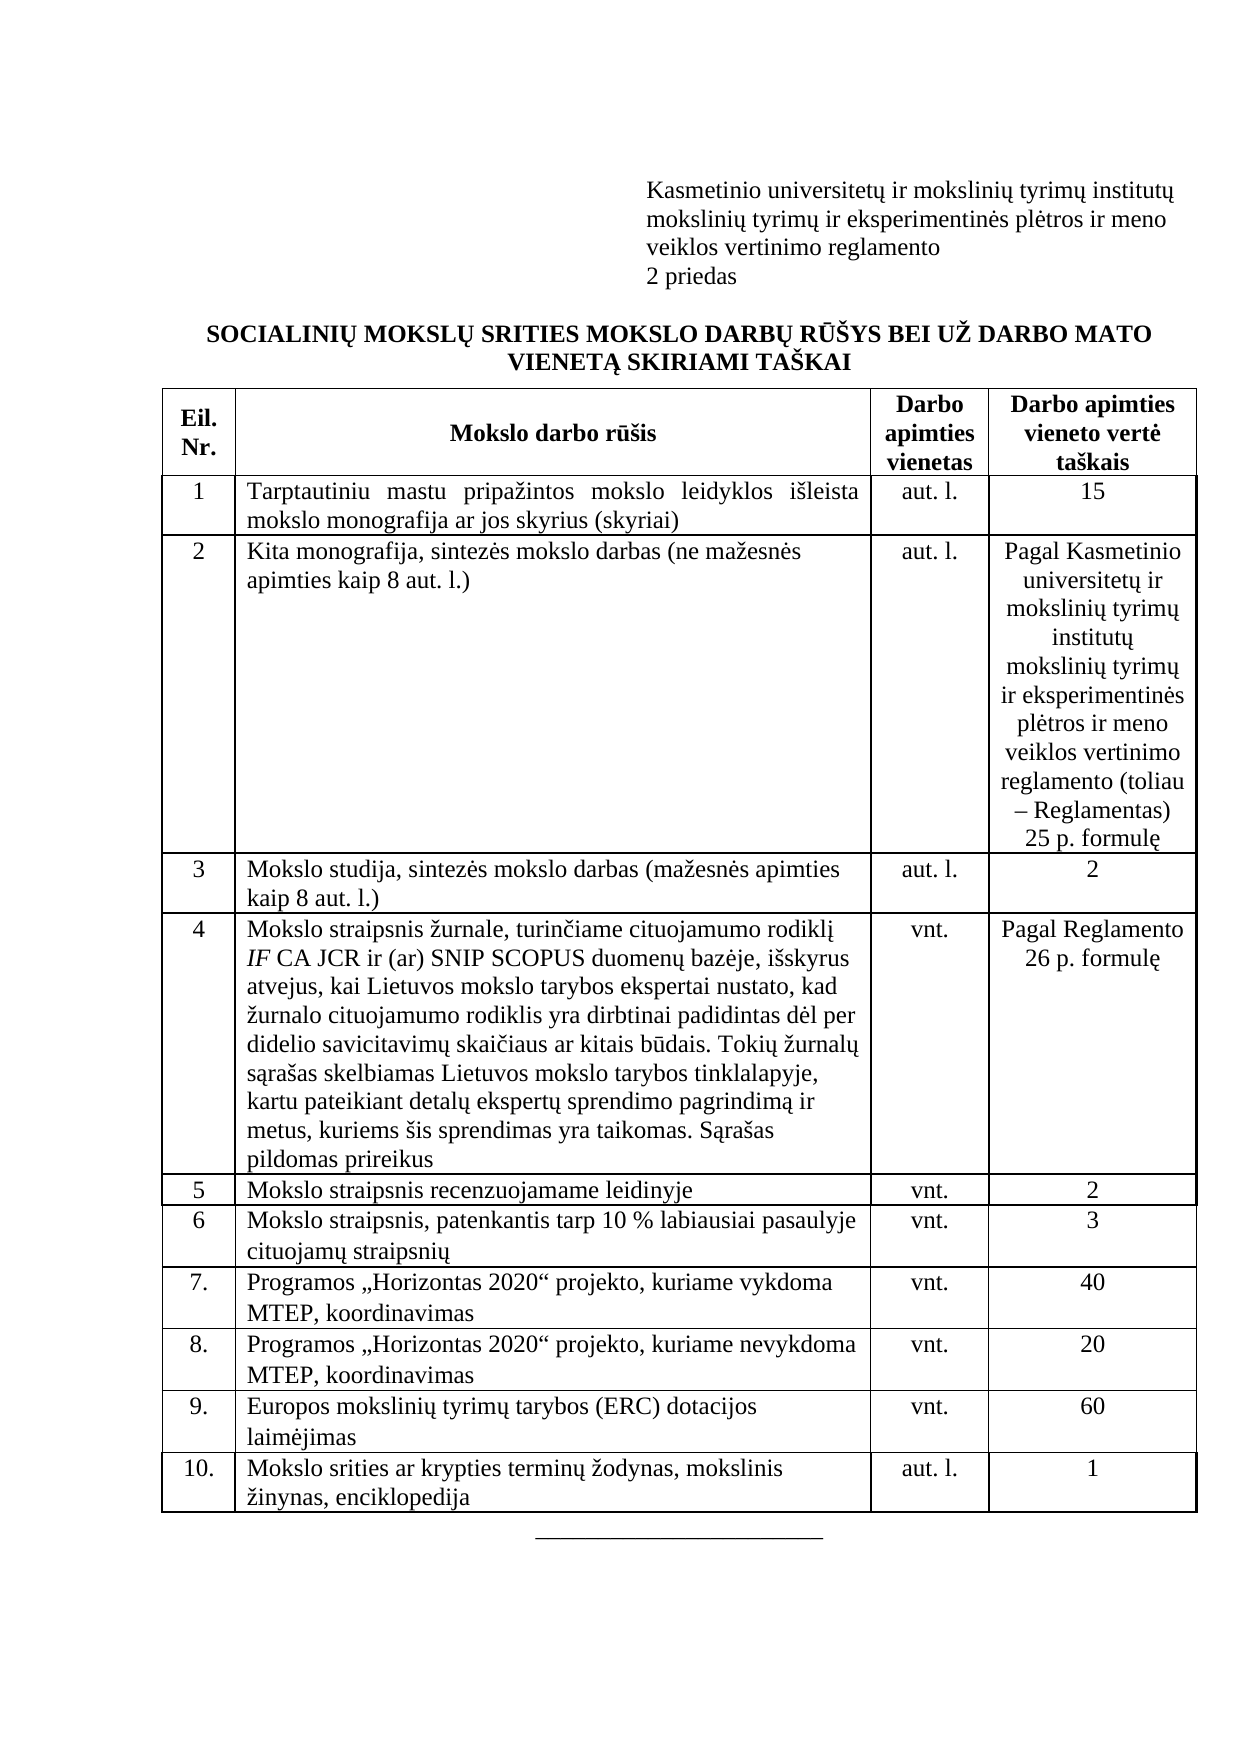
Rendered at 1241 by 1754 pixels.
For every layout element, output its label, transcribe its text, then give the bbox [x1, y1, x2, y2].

table_cell Mokslo straipsnis recenzuojamame leidinyje [236, 1175, 870, 1203]
table_cell Mokslo straipsnis žurnale, turinčiame cituojamumo rodiklį IF CA JCR ir (ar) SNIP SCOPUS duomenų bazėje, išskyrus atvejus, kai Lietuvos mokslo tarybos ekspertai nustato, kad žurnalo cituojamumo rodiklis yra dirbtinai padidintas dėl per didelio savicitavimų skaičiaus ar kitais būdais. Tokių žurnalų sąrašas skelbiamas Lietuvos mokslo tarybos tinklalapyje, kartu pateikiant detalų ekspertų sprendimo pagrindimą ir metus, kuriems šis sprendimas yra taikomas. Sąrašas pildomas prireikus [236, 914, 870, 1173]
table_header Mokslo darbo rūšis [236, 389, 870, 475]
table_cell vnt. [871, 1391, 988, 1452]
table_cell 1 [990, 1453, 1195, 1511]
table_cell Programos „Horizontas 2020“ projekto, kuriame nevykdoma MTEP, koordinavimas [236, 1329, 870, 1390]
table_cell vnt. [872, 1175, 988, 1203]
table_cell 2 [163, 536, 234, 852]
table_cell 2 [990, 854, 1195, 912]
table_cell 8. [163, 1329, 235, 1390]
table_cell 9. [163, 1391, 235, 1452]
text Kasmetinio universitetų ir mokslinių tyrimų institutų mokslinių tyrimų ir eksperimentinės plėtros ir meno veiklos vertinimo reglamento [646, 175, 1181, 261]
table_cell aut. l. [872, 854, 988, 912]
table_cell 1 [163, 476, 234, 534]
table_cell 60 [989, 1391, 1196, 1452]
text 2 priedas [646, 261, 1181, 290]
table_cell 2 [990, 1175, 1195, 1203]
table_cell Mokslo straipsnis, patenkantis tarp 10 % labiausiai pasaulyje cituojamų straipsnių [236, 1206, 870, 1266]
table_cell vnt. [872, 914, 988, 1173]
table_cell 3 [163, 854, 234, 912]
table_cell aut. l. [872, 536, 988, 852]
table_cell Tarptautiniu mastu pripažintos mokslo leidyklos išleista mokslo monografija ar jos skyrius (skyriai) [236, 476, 870, 534]
table_cell 4 [163, 914, 234, 1173]
table_cell 15 [990, 476, 1195, 534]
table_cell 3 [989, 1206, 1196, 1266]
table_cell 7. [163, 1268, 235, 1328]
table_header Darbo apimties vienetas [871, 389, 988, 475]
table_cell Programos „Horizontas 2020“ projekto, kuriame vykdoma MTEP, koordinavimas [236, 1268, 870, 1328]
table_cell Europos mokslinių tyrimų tarybos (ERC) dotacijos laimėjimas [236, 1391, 870, 1452]
table_header Darbo apimties vieneto vertė taškais [989, 389, 1196, 475]
table_cell Pagal Reglamento 26 p. formulę [990, 914, 1195, 1173]
text _______________________ [177, 1513, 1181, 1541]
table_cell vnt. [871, 1206, 988, 1266]
table_cell vnt. [871, 1268, 988, 1328]
table_cell Mokslo studija, sintezės mokslo darbas (mažesnės apimties kaip 8 aut. l.) [236, 854, 870, 912]
table_cell 40 [989, 1268, 1196, 1328]
table_cell 20 [989, 1329, 1196, 1390]
table_cell aut. l. [872, 476, 988, 534]
table_cell vnt. [871, 1329, 988, 1390]
table_cell Mokslo srities ar krypties terminų žodynas, mokslinis žinynas, enciklopedija [236, 1453, 870, 1511]
table_cell 5 [163, 1175, 234, 1203]
table_header Eil. Nr. [163, 389, 235, 475]
table_cell Kita monografija, sintezės mokslo darbas (ne mažesnės apimties kaip 8 aut. l.) [236, 536, 870, 852]
table_cell 10. [163, 1453, 234, 1511]
table_cell Pagal Kasmetinio universitetų ir mokslinių tyrimų institutų mokslinių tyrimų ir eksperimentinės plėtros ir meno veiklos vertinimo reglamento (toliau – Reglamentas) 25 p. formulę [990, 536, 1195, 852]
table_cell aut. l. [872, 1453, 988, 1511]
text SOCIALINIŲ MOKSLŲ SRITIES MOKSLO DARBŲ RŪŠYS BEI UŽ DARBO MATO VIENETĄ SKIRIAMI TAŠKAI [177, 319, 1181, 376]
table_cell 6 [163, 1206, 235, 1266]
